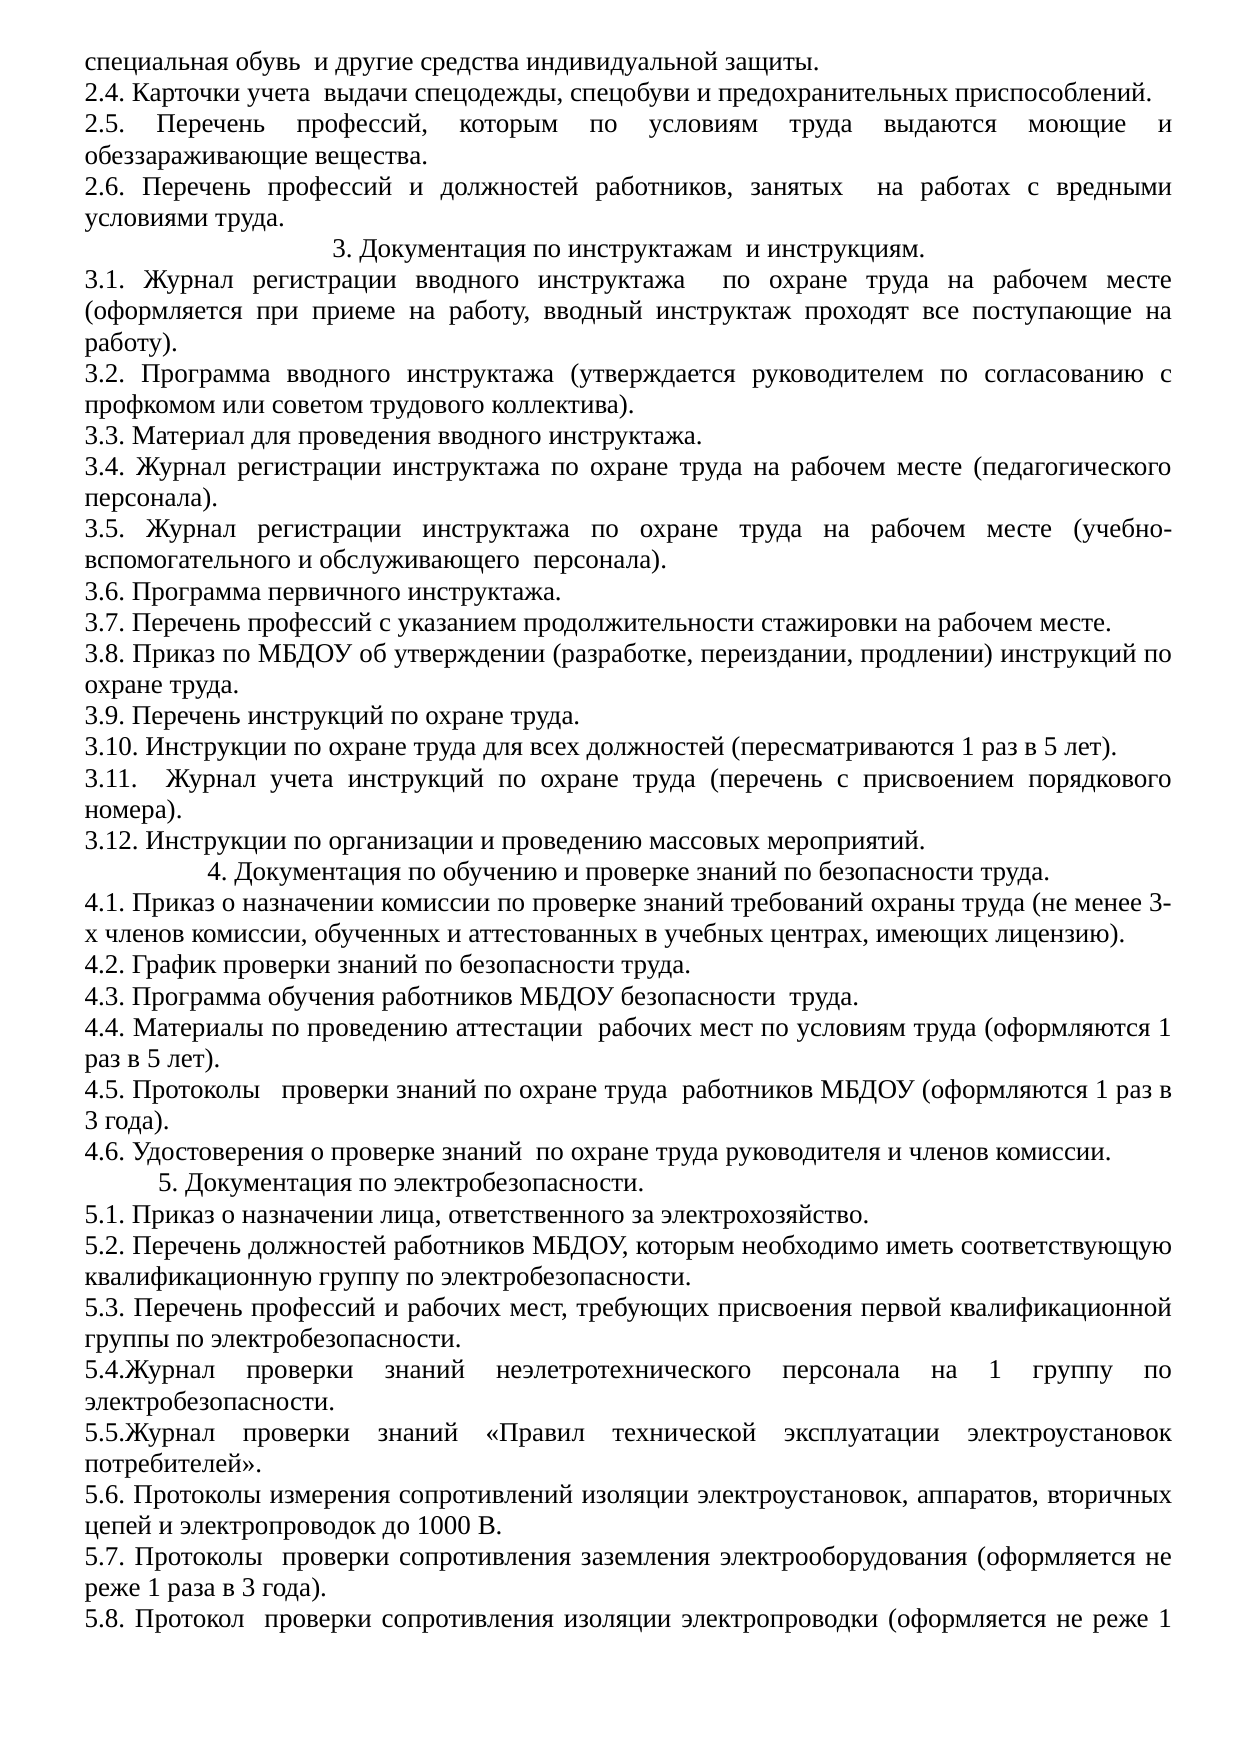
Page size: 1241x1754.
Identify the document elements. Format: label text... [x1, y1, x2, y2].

text 3.7. Перечень профессий с указанием продолжительности стажировки на рабочем месте. [84, 606, 1173, 637]
text 5.1. Приказ о назначении лица, ответственного за электрохозяйство. [84, 1198, 1173, 1229]
text 5.2. Перечень должностей работников МБДОУ, которым необходимо иметь соответствующую квалификационную группу по электробезопасности. [84, 1229, 1173, 1291]
text 3.11. Журнал учета инструкций по охране труда (перечень с присвоением порядкового номера). [84, 762, 1173, 824]
text 3.4. Журнал регистрации инструктажа по охране труда на рабочем месте (педагогического персонала). [84, 450, 1173, 512]
text 4.6. Удостоверения о проверке знаний по охране труда руководителя и членов комиссии. [84, 1135, 1173, 1167]
text 3.6. Программа первичного инструктажа. [84, 575, 1173, 606]
text 3.3. Материал для проведения вводного инструктажа. [84, 419, 1173, 450]
text 5. Документация по электробезопасности. [84, 1167, 1173, 1198]
text 4.2. График проверки знаний по безопасности труда. [84, 948, 1173, 980]
text 3.1. Журнал регистрации вводного инструктажа по охране труда на рабочем месте (оформляется при приеме на работу, вводный инструктаж проходят все поступающие на работу). [84, 263, 1173, 357]
text 2.4. Карточки учета выдачи спецодежды, спецобуви и предохранительных приспособлений. [84, 76, 1173, 108]
text 5.5.Журнал проверки знаний «Правил технической эксплуатации электроустановок потребителей». [84, 1416, 1173, 1478]
text 3.10. Инструкции по охране труда для всех должностей (пересматриваются 1 раз в 5 лет). [84, 731, 1173, 762]
text 4. Документация по обучению и проверке знаний по безопасности труда. [84, 855, 1173, 886]
text 4.1. Приказ о назначении комиссии по проверке знаний требований охраны труда (не менее 3-х членов комиссии, обученных и аттестованных в учебных центрах, имеющих лицензию). [84, 886, 1173, 948]
text 2.6. Перечень профессий и должностей работников, занятых на работах с вредными условиями труда. [84, 170, 1173, 232]
text 3.8. Приказ по МБДОУ об утверждении (разработке, переиздании, продлении) инструкций по охране труда. [84, 637, 1173, 699]
text 5.3. Перечень профессий и рабочих мест, требующих присвоения первой квалификационной группы по электробезопасности. [84, 1291, 1173, 1353]
text 3.2. Программа вводного инструктажа (утверждается руководителем по согласованию с профкомом или советом трудового коллектива). [84, 357, 1173, 419]
text 5.4.Журнал проверки знаний неэлетротехнического персонала на 1 группу по электробезопасности. [84, 1353, 1173, 1416]
text 5.8. Протокол проверки сопротивления изоляции электропроводки (оформляется не реже 1 [84, 1603, 1173, 1634]
text 3.5. Журнал регистрации инструктажа по охране труда на рабочем месте (учебно-вспомогательного и обслуживающего персонала). [84, 512, 1173, 575]
text 5.7. Протоколы проверки сопротивления заземления электрооборудования (оформляется не реже 1 раза в 3 года). [84, 1540, 1173, 1603]
text 4.5. Протоколы проверки знаний по охране труда работников МБДОУ (оформляются 1 раз в 3 года). [84, 1073, 1173, 1135]
text 3.12. Инструкции по организации и проведению массовых мероприятий. [84, 824, 1173, 855]
text 3.9. Перечень инструкций по охране труда. [84, 699, 1173, 731]
text 3. Документация по инструктажам и инструкциям. [84, 232, 1173, 263]
text 5.6. Протоколы измерения сопротивлений изоляции электроустановок, аппаратов, вторичных цепей и электропроводок до 1000 В. [84, 1478, 1173, 1540]
text 4.3. Программа обучения работников МБДОУ безопасности труда. [84, 980, 1173, 1011]
text 4.4. Материалы по проведению аттестации рабочих мест по условиям труда (оформляются 1 раз в 5 лет). [84, 1011, 1173, 1073]
text специальная обувь и другие средства индивидуальной защиты. [84, 45, 1173, 76]
text 2.5. Перечень профессий, которым по условиям труда выдаются моющие и обеззараживающие вещества. [84, 108, 1173, 170]
